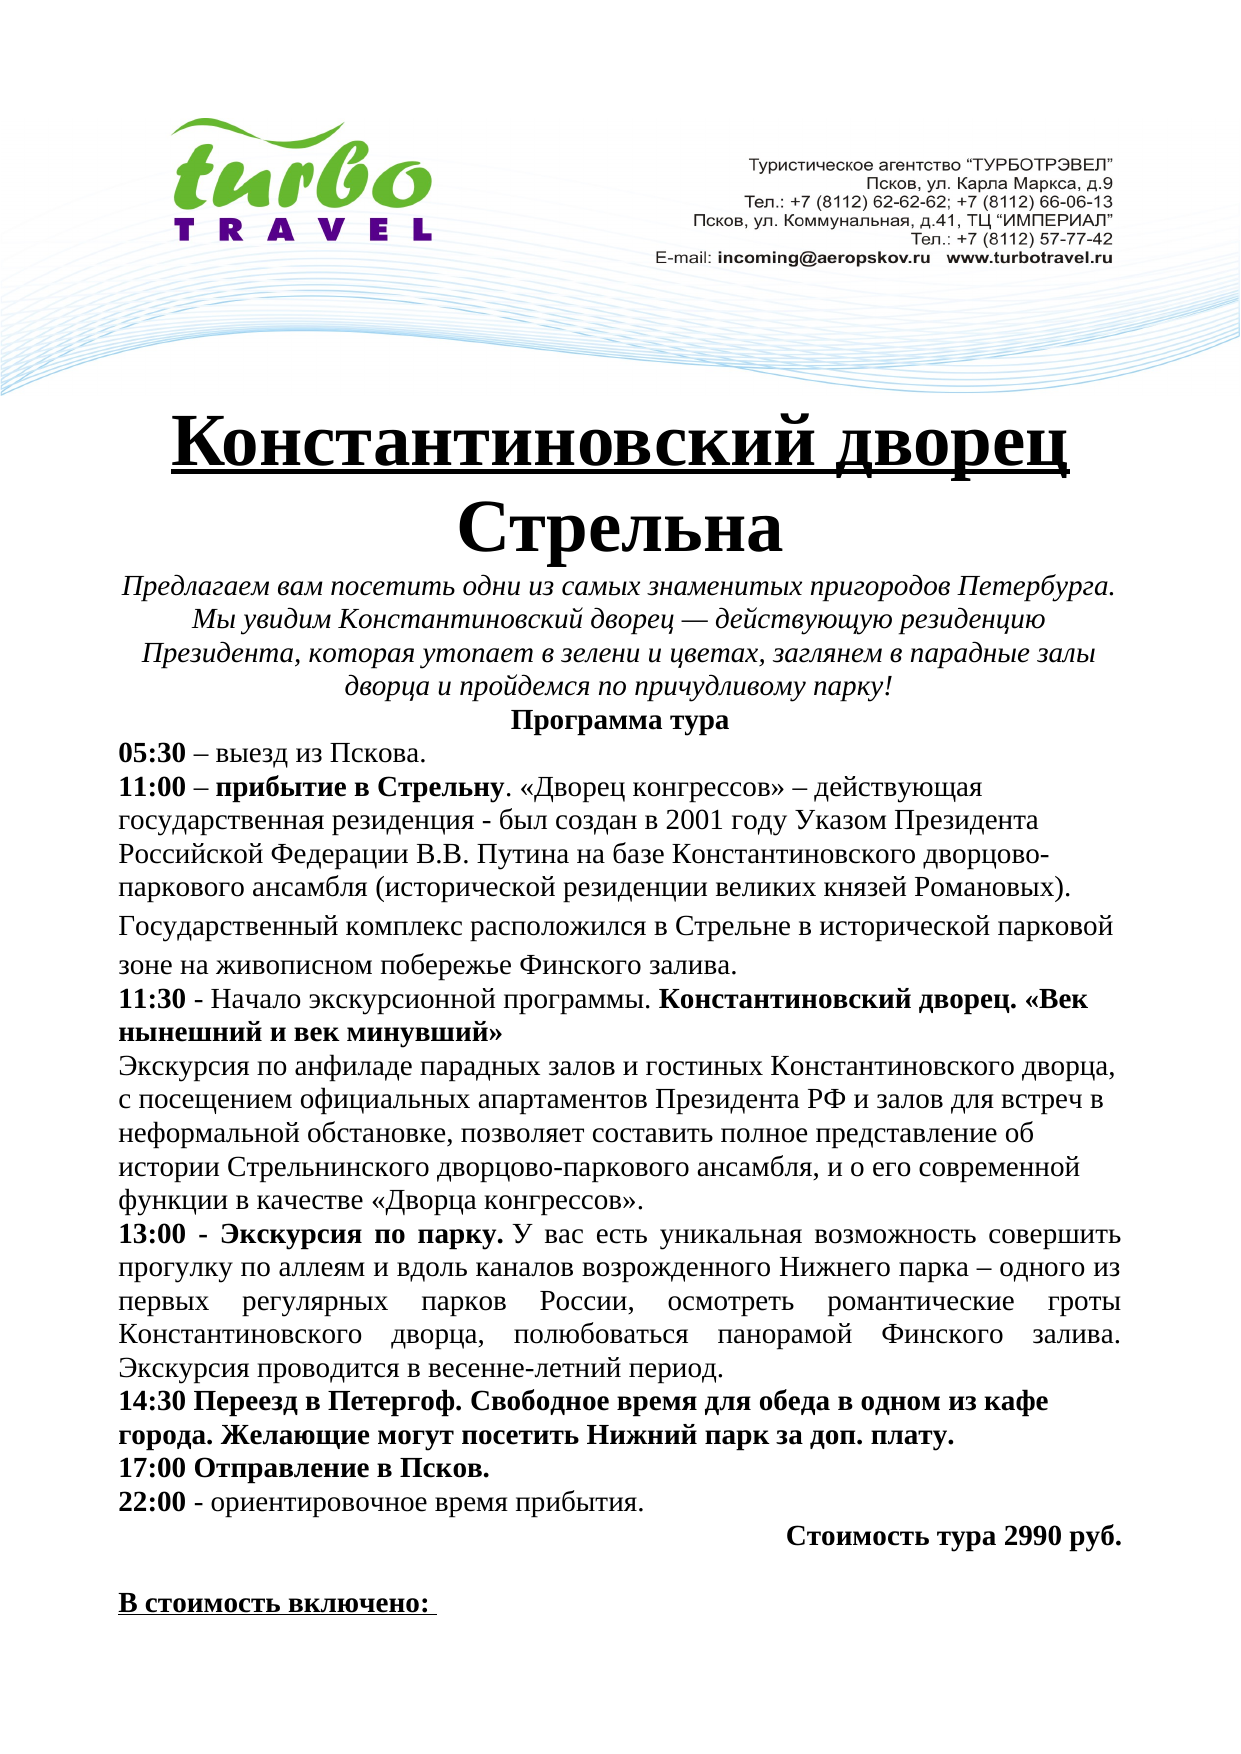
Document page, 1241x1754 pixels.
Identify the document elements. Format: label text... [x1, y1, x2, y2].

text Константиновский дворец [118, 396, 1122, 481]
text Государственный комплекс расположился в Стрельне в исторической парковой зоне на живописном побережье Финского залива. [118, 903, 1122, 981]
text Стоимость тура 2990 руб. [118, 1518, 1122, 1551]
text 11:30 - Начало экскурсионной программы. Константиновский дворец. «Век нынешний и век минувший» [118, 981, 1122, 1048]
text Предлагаем вам посетить одни из самых знаменитых пригородов Петербурга. Мы увидим Константиновский дворец — действующую резиденцию Президента, которая утопает в зелени и цветах, заглянем в парадные залы дворца и пройдемся по причудливому парку! [118, 568, 1122, 702]
text 14:30 Переезд в Петергоф. Свободное время для обеда в одном из кафе города. Желающие могут посетить Нижний парк за доп. плату. [118, 1383, 1122, 1451]
text Экскурсия по анфиладе парадных залов и гостиных Константиновского дворца, с посещением официальных апартаментов Президента РФ и залов для встреч в неформальной обстановке, позволяет составить полное представление об истории Стрельнинского дворцово-паркового ансамбля, и о его современной функции в качестве «Дворца конгрессов». [118, 1048, 1122, 1216]
text 05:30 – выезд из Пскова. [118, 735, 1122, 769]
text Программа тура [118, 702, 1122, 735]
text 17:00 Отправление в Псков. [118, 1451, 1122, 1484]
text 13:00 - Экскурсия по парку. У вас есть уникальная возможность совершить прогулку по аллеям и вдоль каналов возрожденного Нижнего парка – одного из первых регулярных парков России, осмотреть романтические гроты Константиновского дворца, полюбоваться панорамой Финского залива. Экскурсия проводится в весенне-летний период. [118, 1216, 1122, 1383]
text 22:00 - ориентировочное время прибытия. [118, 1484, 1122, 1518]
text В стоимость включено: [118, 1585, 1122, 1618]
text Стрельна [118, 481, 1122, 568]
picture [0, 118, 1240, 396]
text 11:00 – прибытие в Стрельну. «Дворец конгрессов» – действующая государственная резиденция - был создан в 2001 году Указом Президента Российской Федерации В.В. Путина на базе Константиновского дворцово-паркового ансамбля (исторической резиденции великих князей Романовых). [118, 769, 1122, 903]
